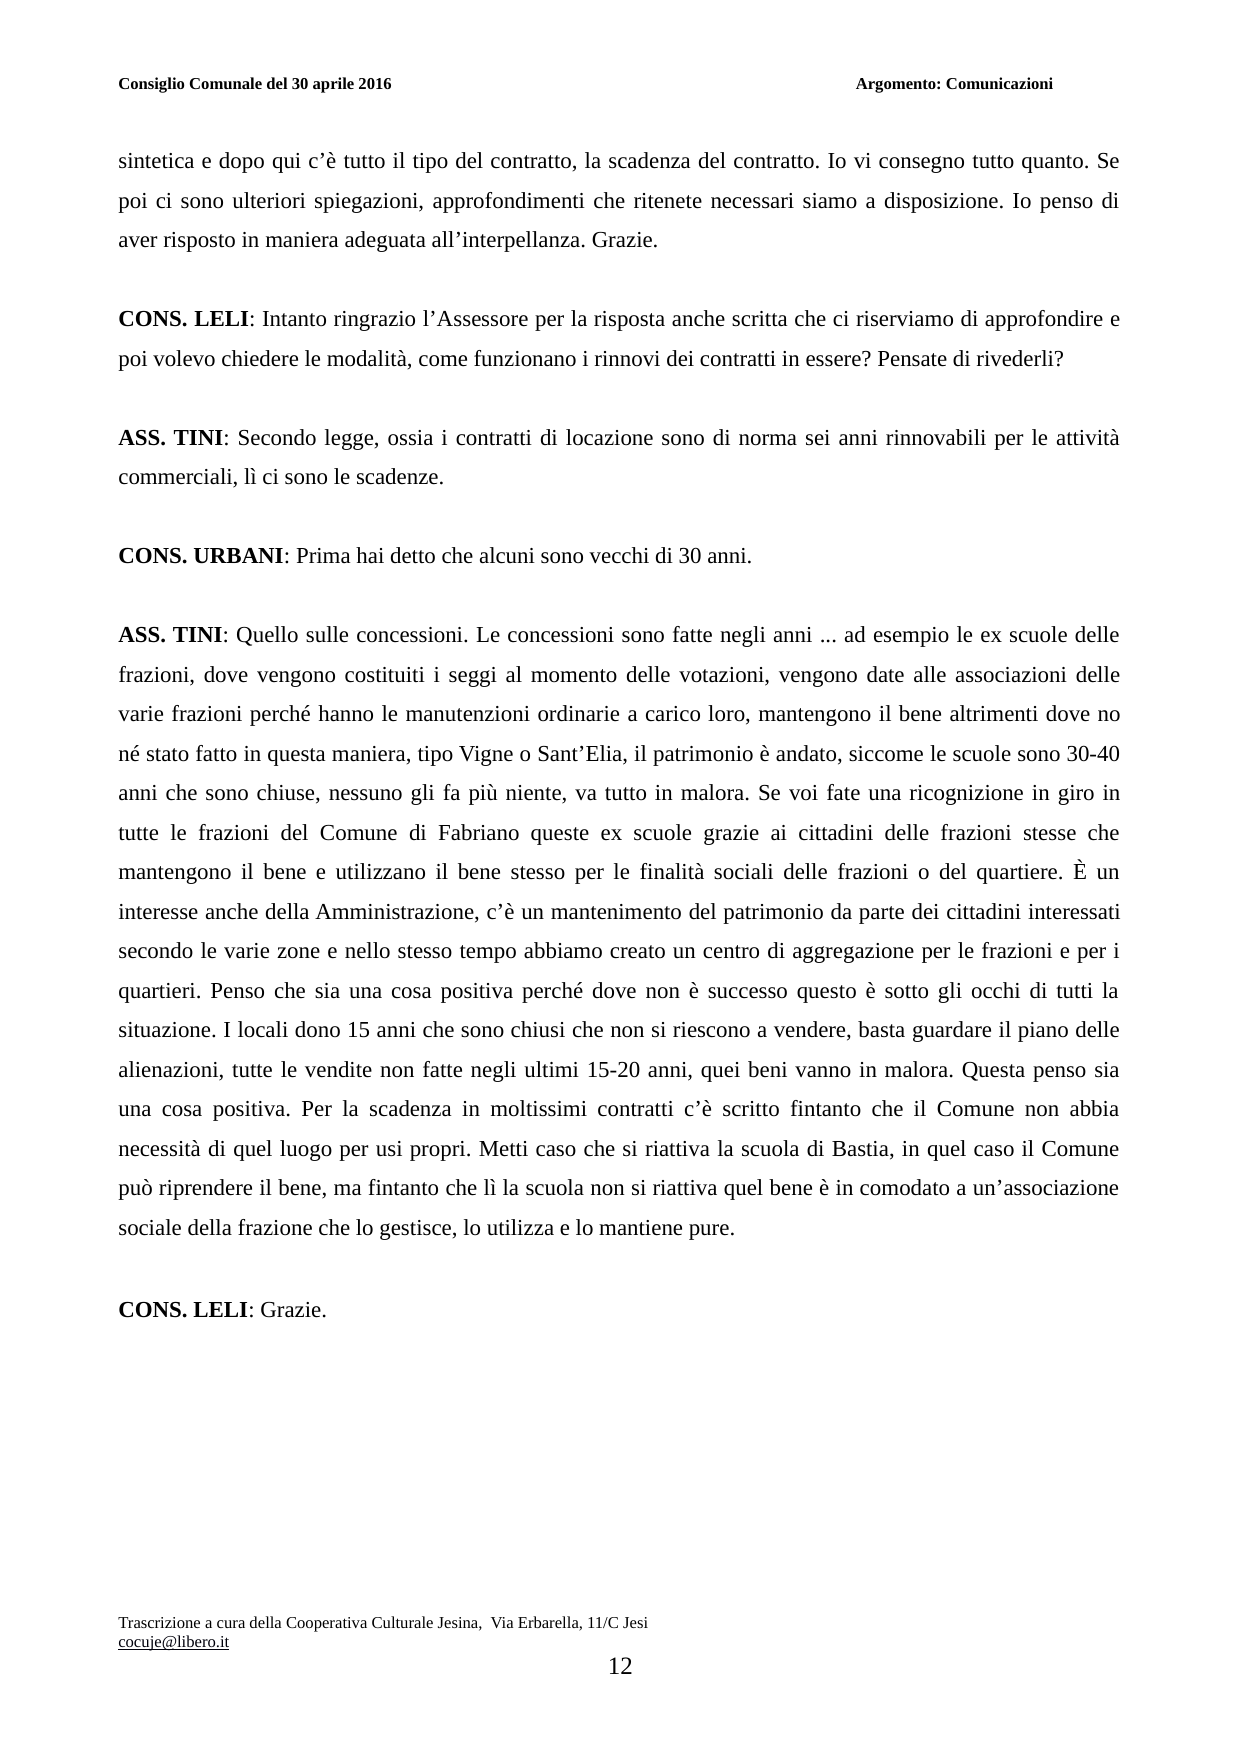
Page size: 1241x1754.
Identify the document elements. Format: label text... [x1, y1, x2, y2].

text ASS. TINI: Quello sulle concessioni. Le concessioni sono fatte negli anni ... ad esempio le ex scuole delle frazioni, dove vengono costituiti i seggi al momento delle votazioni, vengono date alle associazioni delle varie frazioni perché hanno le manutenzioni ordinarie a carico loro, mantengono il bene altrimenti dove no né stato fatto in questa maniera, tipo Vigne o Sant’Elia, il patrimonio è andato, siccome le scuole sono 30-40 anni che sono chiuse, nessuno gli fa più niente, va tutto in malora. Se voi fate una ricognizione in giro in tutte le frazioni del Comune di Fabriano queste ex scuole grazie ai cittadini delle frazioni stesse che mantengono il bene e utilizzano il bene stesso per le finalità sociali delle frazioni o del quartiere. È un interesse anche della Amministrazione, c’è un mantenimento del patrimonio da parte dei cittadini interessati secondo le varie zone e nello stesso tempo abbiamo creato un centro di aggregazione per le frazioni e per i quartieri. Penso che sia una cosa positiva perché dove non è successo questo è sotto gli occhi di tutti la situazione. I locali dono 15 anni che sono chiusi che non si riescono a vendere, basta guardare il piano delle alienazioni, tutte le vendite non fatte negli ultimi 15-20 anni, quei beni vanno in malora. Questa penso sia una cosa positiva. Per la scadenza in moltissimi contratti c’è scritto fintanto che il Comune non abbia necessità di quel luogo per usi propri. Metti caso che si riattiva la scuola di Bastia, in quel caso il Comune può riprendere il bene, ma fintanto che lì la scuola non si riattiva quel bene è in comodato a un’associazione sociale della frazione che lo gestisce, lo utilizza e lo mantiene pure. [118, 621, 1122, 1240]
text ASS. TINI: Secondo legge, ossia i contratti di locazione sono di norma sei anni rinnovabili per le attività commerciali, lì ci sono le scadenze. [118, 424, 1122, 490]
text CONS. URBANI: Prima hai detto che alcuni sono vecchi di 30 anni. [118, 542, 1122, 569]
text sintetica e dopo qui c’è tutto il tipo del contratto, la scadenza del contratto. Io vi consegno tutto quanto. Se poi ci sono ulteriori spiegazioni, approfondimenti che ritenete necessari siamo a disposizione. Io penso di aver risposto in maniera adeguata all’interpellanza. Grazie. [118, 148, 1122, 253]
text CONS. LELI: Intanto ringrazio l’Assessore per la risposta anche scritta che ci riserviamo di approfondire e poi volevo chiedere le modalità, come funzionano i rinnovi dei contratti in essere? Pensate di rivederli? [118, 306, 1122, 371]
text CONS. LELI: Grazie. [118, 1296, 1122, 1322]
